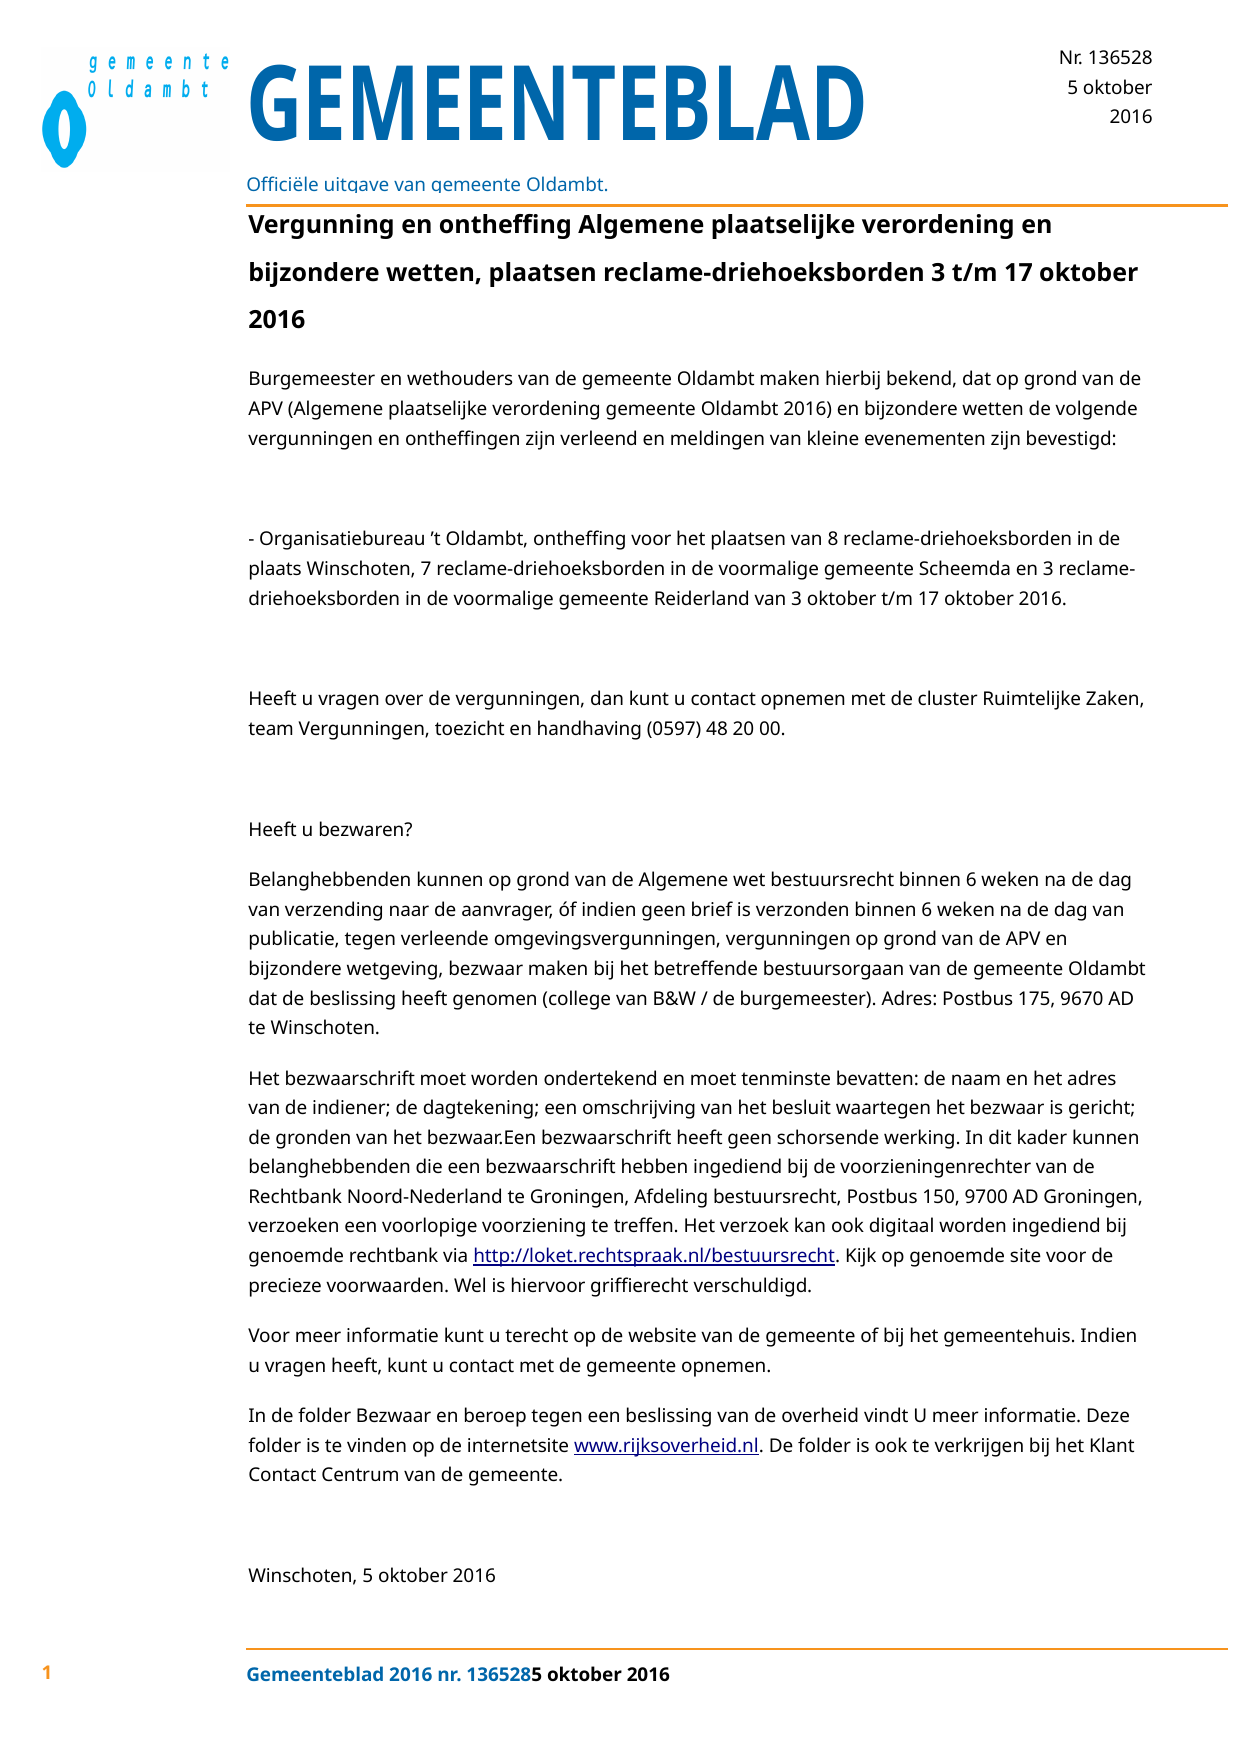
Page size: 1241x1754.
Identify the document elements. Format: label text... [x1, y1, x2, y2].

text - Organisatiebureau ’t Oldambt, ontheffing voor het plaatsen van 8 reclame-driehoeksborden in de plaats Winschoten, 7 reclame-driehoeksborden in de voormalige gemeente Scheemda en 3 reclame-driehoeksborden in de voormalige gemeente Reiderland van 3 oktober t/m 17 oktober 2016. [248, 526, 1152, 610]
text Vergunning en ontheffing Algemene plaatselijke verordening en bijzondere wetten, plaatsen reclame-driehoeksborden 3 t/m 17 oktober 2016 [248, 207, 1152, 336]
text Het bezwaarschrift moet worden ondertekend en moet tenminste bevatten: de naam en het adres van de indiener; de dagtekening; een omschrijving van het besluit waartegen het bezwaar is gericht; de gronden van het bezwaar.Een bezwaarschrift heeft geen schorsende werking. In dit kader kunnen belanghebbenden die een bezwaarschrift hebben ingediend bij de voorzieningenrechter van de Rechtbank Noord-Nederland te Groningen, Afdeling bestuursrecht, Postbus 150, 9700 AD Groningen, verzoeken een voorlopige voorziening te treffen. Het verzoek kan ook digitaal worden ingediend bij genoemde rechtbank via http://loket.rechtspraak.nl/bestuursrecht. Kijk op genoemde site voor de precieze voorwaarden. Wel is hiervoor griffierecht verschuldigd. [248, 1065, 1152, 1297]
text Belanghebbenden kunnen op grond van de Algemene wet bestuursrecht binnen 6 weken na de dag van verzending naar de aanvrager, óf indien geen brief is verzonden binnen 6 weken na de dag van publicatie, tegen verleende omgevingsvergunningen, vergunningen op grond van de APV en bijzondere wetgeving, bezwaar maken bij het betreffende bestuursorgaan van de gemeente Oldambt dat de beslissing heeft genomen (college van B&W / de burgemeester). Adres: Postbus 175, 9670 AD te Winschoten. [248, 866, 1152, 1040]
text Heeft u vragen over de vergunningen, dan kunt u contact opnemen met de cluster Ruimtelijke Zaken, team Vergunningen, toezicht en handhaving (0597) 48 20 00. [248, 686, 1152, 741]
picture [41, 47, 231, 172]
text Winschoten, 5 oktober 2016 [248, 1562, 1152, 1588]
text Heeft u bezwaren? [248, 816, 1152, 842]
text In de folder Bezwaar en beroep tegen een beslissing van de overheid vindt U meer informatie. Deze folder is te vinden op de internetsite www.rijksoverheid.nl. De folder is ook te verkrijgen bij het Klant Contact Centrum van de gemeente. [248, 1402, 1152, 1487]
text Burgemeester en wethouders van de gemeente Oldambt maken hierbij bekend, dat op grond van de APV (Algemene plaatselijke verordening gemeente Oldambt 2016) en bijzondere wetten de volgende vergunningen en ontheffingen zijn verleend en meldingen van kleine evenementen zijn bevestigd: [248, 366, 1152, 450]
text Voor meer informatie kunt u terecht op de website van de gemeente of bij het gemeentehuis. Indien u vragen heeft, kunt u contact met de gemeente opnemen. [248, 1322, 1152, 1377]
